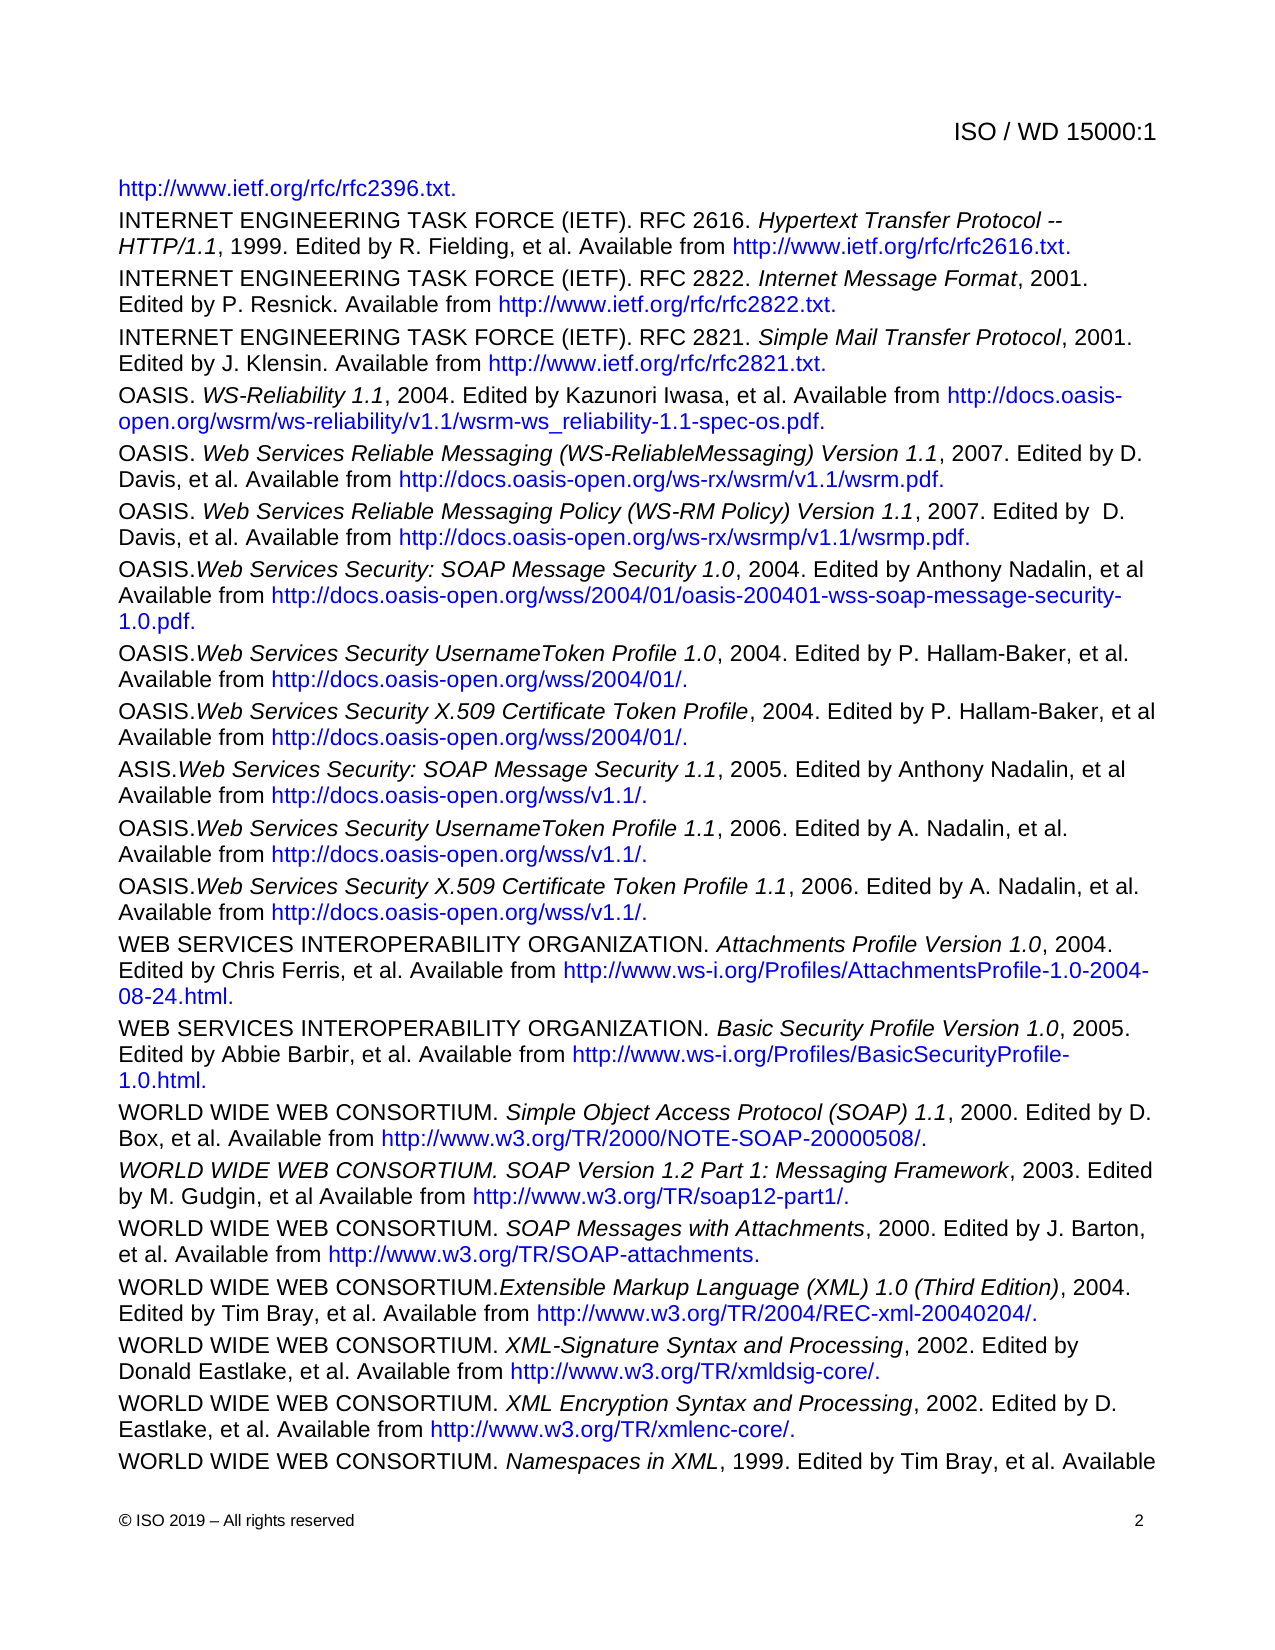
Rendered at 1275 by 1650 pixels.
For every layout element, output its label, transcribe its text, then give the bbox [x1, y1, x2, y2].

text OASIS.Web Services Security UsernameToken Profile 1.0, 2004. Edited by P. Hallam-Baker, et al. Available from http://docs.oasis-open.org/wss/2004/01/. [118, 641, 1157, 693]
text WORLD WIDE WEB CONSORTIUM. XML Encryption Syntax and Processing, 2002. Edited by D. Eastlake, et al. Available from http://www.w3.org/TR/xmlenc-core/. [118, 1390, 1157, 1442]
text WORLD WIDE WEB CONSORTIUM. Namespaces in XML, 1999. Edited by Tim Bray, et al. Available [118, 1448, 1157, 1474]
text WORLD WIDE WEB CONSORTIUM.Extensible Markup Language (XML) 1.0 (Third Edition), 2004. Edited by Tim Bray, et al. Available from http://www.w3.org/TR/2004/REC-xml-20040204/. [118, 1274, 1157, 1326]
text INTERNET ENGINEERING TASK FORCE (IETF). RFC 2821. Simple Mail Transfer Protocol, 2001. Edited by J. Klensin. Available from http://www.ietf.org/rfc/rfc2821.txt. [118, 324, 1157, 376]
text ASIS.Web Services Security: SOAP Message Security 1.1, 2005. Edited by Anthony Nadalin, et al Available from http://docs.oasis-open.org/wss/v1.1/. [118, 757, 1157, 809]
text WORLD WIDE WEB CONSORTIUM. SOAP Version 1.2 Part 1: Messaging Framework, 2003. Edited by M. Gudgin, et al Available from http://www.w3.org/TR/soap12-part1/. [118, 1158, 1157, 1210]
text OASIS.Web Services Security: SOAP Message Security 1.0, 2004. Edited by Anthony Nadalin, et al Available from http://docs.oasis-open.org/wss/2004/01/oasis-200401-wss-soap-message-security-1.0.pdf. [118, 556, 1157, 634]
text INTERNET ENGINEERING TASK FORCE (IETF). RFC 2616. Hypertext Transfer Protocol -- HTTP/1.1, 1999. Edited by R. Fielding, et al. Available from http://www.ietf.org/rfc/rfc2616.txt. [118, 208, 1157, 260]
text OASIS.Web Services Security X.509 Certificate Token Profile 1.1, 2006. Edited by A. Nadalin, et al. Available from http://docs.oasis-open.org/wss/v1.1/. [118, 873, 1157, 925]
text OASIS. Web Services Reliable Messaging (WS-ReliableMessaging) Version 1.1, 2007. Edited by D. Davis, et al. Available from http://docs.oasis-open.org/ws-rx/wsrm/v1.1/wsrm.pdf. [118, 440, 1157, 492]
text WORLD WIDE WEB CONSORTIUM. XML-Signature Syntax and Processing, 2002. Edited by Donald Eastlake, et al. Available from http://www.w3.org/TR/xmldsig-core/. [118, 1332, 1157, 1384]
text WORLD WIDE WEB CONSORTIUM. SOAP Messages with Attachments, 2000. Edited by J. Barton, et al. Available from http://www.w3.org/TR/SOAP-attachments. [118, 1216, 1157, 1268]
text OASIS.Web Services Security UsernameToken Profile 1.1, 2006. Edited by A. Nadalin, et al. Available from http://docs.oasis-open.org/wss/v1.1/. [118, 815, 1157, 867]
text http://www.ietf.org/rfc/rfc2396.txt. [118, 176, 1157, 202]
text WEB SERVICES INTEROPERABILITY ORGANIZATION. Attachments Profile Version 1.0, 2004. Edited by Chris Ferris, et al. Available from http://www.ws-i.org/Profiles/AttachmentsProfile-1.0-2004-08-24.html. [118, 931, 1157, 1009]
text OASIS. WS-Reliability 1.1, 2004. Edited by Kazunori Iwasa, et al. Available from http://docs.oasis-open.org/wsrm/ws-reliability/v1.1/wsrm-ws_reliability-1.1-spec-os.pdf. [118, 382, 1157, 434]
text WORLD WIDE WEB CONSORTIUM. Simple Object Access Protocol (SOAP) 1.1, 2000. Edited by D. Box, et al. Available from http://www.w3.org/TR/2000/NOTE-SOAP-20000508/. [118, 1099, 1157, 1152]
text OASIS.Web Services Security X.509 Certificate Token Profile, 2004. Edited by P. Hallam-Baker, et al Available from http://docs.oasis-open.org/wss/2004/01/. [118, 699, 1157, 751]
text INTERNET ENGINEERING TASK FORCE (IETF). RFC 2822. Internet Message Format, 2001. Edited by P. Resnick. Available from http://www.ietf.org/rfc/rfc2822.txt. [118, 266, 1157, 318]
text WEB SERVICES INTEROPERABILITY ORGANIZATION. Basic Security Profile Version 1.0, 2005. Edited by Abbie Barbir, et al. Available from http://www.ws-i.org/Profiles/BasicSecurityProfile-1.0.html. [118, 1015, 1157, 1093]
text OASIS. Web Services Reliable Messaging Policy (WS-RM Policy) Version 1.1, 2007. Edited by D. Davis, et al. Available from http://docs.oasis-open.org/ws-rx/wsrmp/v1.1/wsrmp.pdf. [118, 498, 1157, 550]
